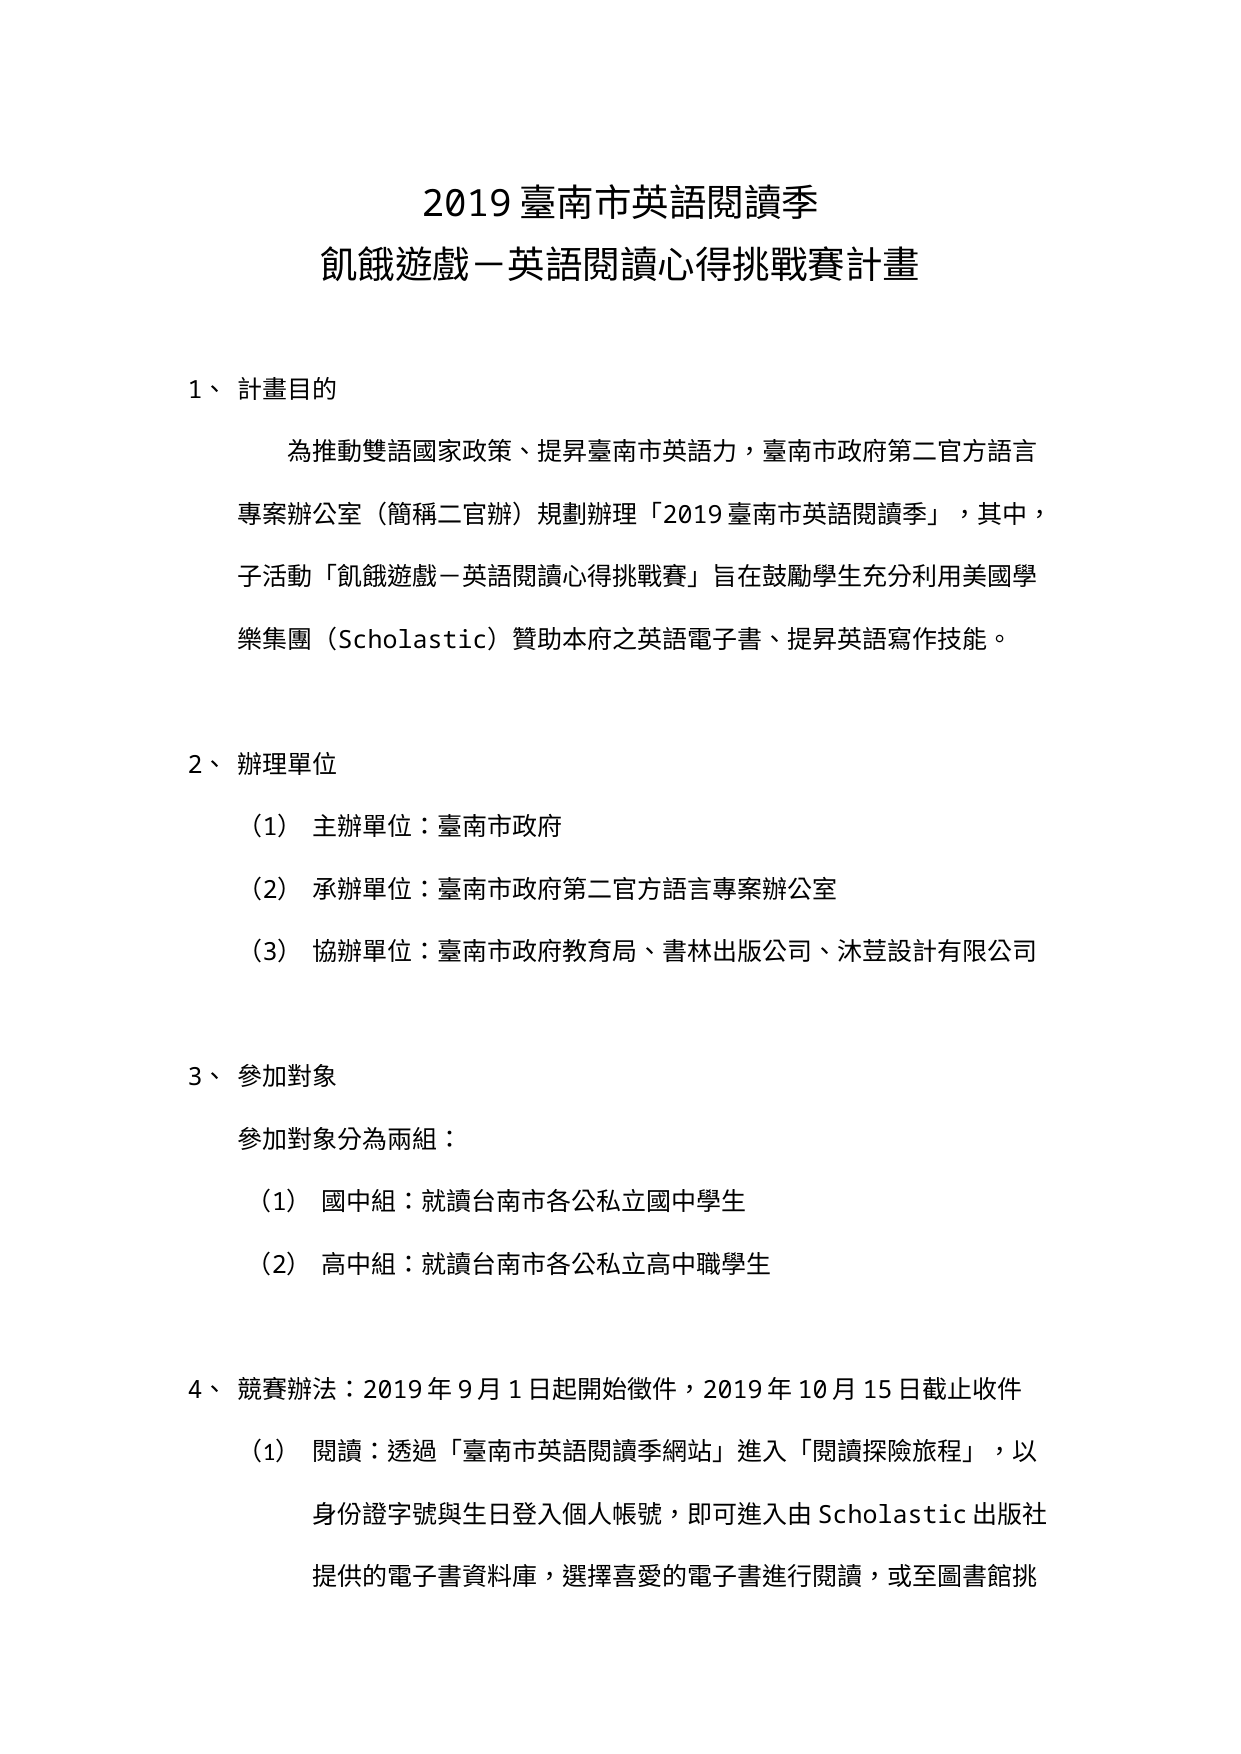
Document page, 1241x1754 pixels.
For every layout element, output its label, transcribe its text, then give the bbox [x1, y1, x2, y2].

text 飢餓遊戲－英語閱讀心得挑戰賽計畫 [187, 221, 1053, 283]
list 競賽辦法：2019年9月1日起開始徵件，2019年10月15日截止收件 [187, 1346, 1053, 1408]
text 為推動雙語國家政策、提昇臺南市英語力，臺南市政府第二官方語言專案辦公室（簡稱二官辦）規劃辦理「2019臺南市英語閱讀季」，其中，子活動「飢餓遊戲－英語閱讀心得挑戰賽」旨在鼓勵學生充分利用美國學樂集團（Scholastic）贊助本府之英語電子書、提昇英語寫作技能。 [237, 408, 1053, 658]
list 承辦單位：臺南市政府第二官方語言專案辦公室 [237, 846, 1053, 908]
list 主辦單位：臺南市政府 [237, 783, 1053, 846]
list 辦理單位 [187, 721, 1053, 783]
list 協辦單位：臺南市政府教育局、書林出版公司、沐荳設計有限公司 [237, 908, 1053, 971]
list 閱讀：透過「臺南市英語閱讀季網站」進入「閱讀探險旅程」，以身份證字號與生日登入個人帳號，即可進入由Scholastic出版社提供的電子書資料庫，選擇喜愛的電子書進行閱讀，或至圖書館挑 [237, 1408, 1053, 1596]
list 高中組：就讀台南市各公私立高中職學生 [247, 1221, 1053, 1283]
text 參加對象分為兩組： [237, 1096, 1053, 1158]
text 2019臺南市英語閱讀季 [187, 158, 1053, 221]
list 參加對象 [187, 1033, 1053, 1096]
list 計畫目的 [187, 346, 1053, 408]
list 國中組：就讀台南市各公私立國中學生 [247, 1158, 1053, 1221]
